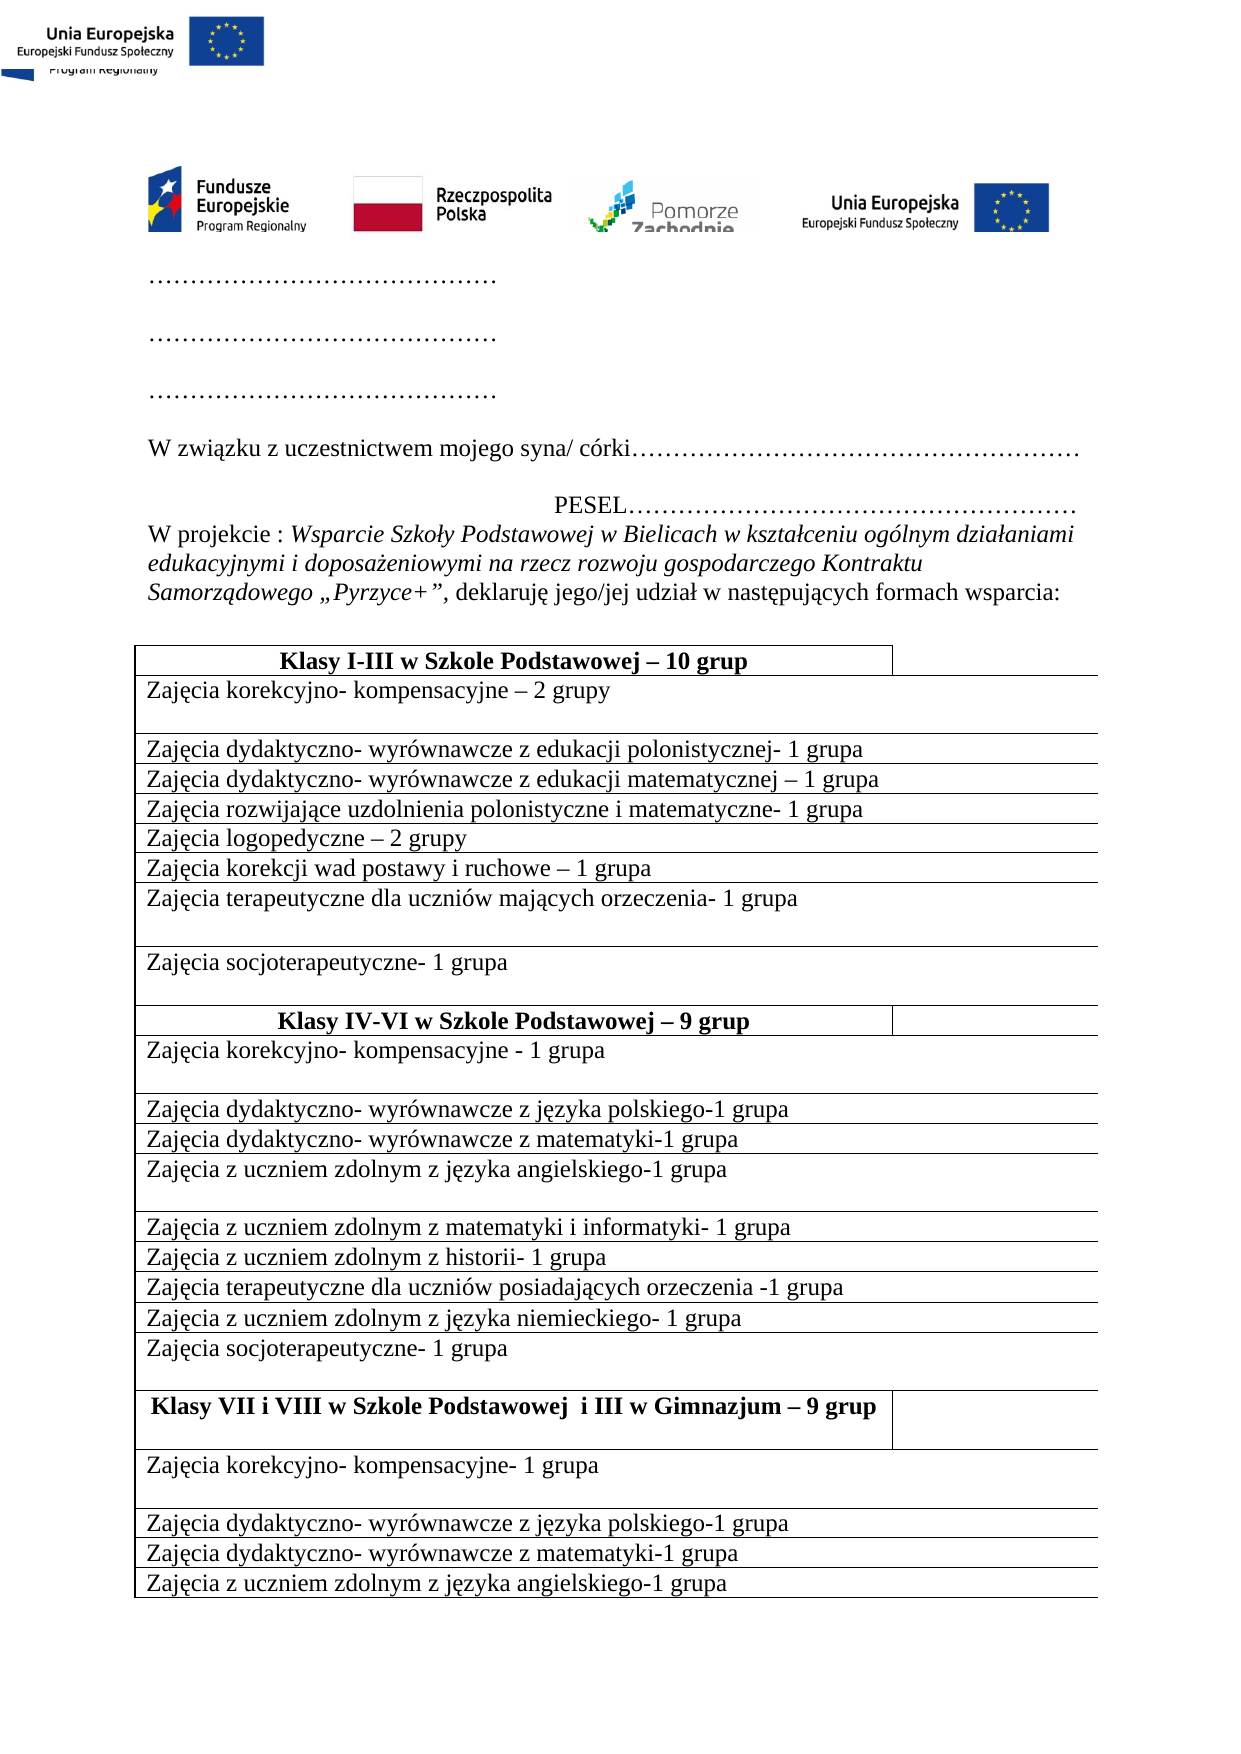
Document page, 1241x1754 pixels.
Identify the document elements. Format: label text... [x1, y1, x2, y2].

picture [785, 173, 1051, 232]
picture [338, 167, 566, 239]
table_cell Zajęcia socjoterapeutyczne- 1 grupa [136, 1333, 1097, 1390]
text W związku z uczestnictwem mojego syna/ córki……………………………………………… [148, 433, 1093, 462]
table_cell Zajęcia socjoterapeutyczne- 1 grupa [136, 947, 1097, 1005]
text PESEL……………………………………………… [148, 491, 1093, 519]
text …………………………………… [148, 318, 1093, 347]
table_cell Zajęcia logopedyczne – 2 grupy [136, 824, 1097, 852]
table_header Klasy I-III w Szkole Podstawowej – 10 grup [136, 646, 892, 674]
table_cell Zajęcia terapeutyczne dla uczniów posiadających orzeczenia -1 grupa [136, 1272, 1097, 1302]
table_cell Zajęcia z uczniem zdolnym z matematyki i informatyki- 1 grupa [136, 1212, 1097, 1241]
table_cell Zajęcia dydaktyczno- wyrównawcze z języka polskiego-1 grupa [136, 1509, 1097, 1537]
table_cell Zajęcia rozwijające uzdolnienia polonistyczne i matematyczne- 1 grupa [136, 794, 1097, 822]
text …………………………………… [148, 261, 1093, 289]
table_cell Zajęcia z uczniem zdolnym z języka angielskiego-1 grupa [136, 1568, 1097, 1597]
table_cell Zajęcia z uczniem zdolnym z języka angielskiego-1 grupa [136, 1154, 1097, 1211]
table_cell Zajęcia korekcyjno- kompensacyjne – 2 grupy [136, 676, 1097, 733]
picture [571, 175, 754, 232]
table_cell Zajęcia dydaktyczno- wyrównawcze z edukacji polonistycznej- 1 grupa [136, 734, 1097, 763]
table_cell Zajęcia terapeutyczne dla uczniów mających orzeczenia- 1 grupa [136, 883, 1097, 946]
table_cell Zajęcia z uczniem zdolnym z historii- 1 grupa [136, 1242, 1097, 1271]
picture [147, 158, 322, 232]
table_cell Zajęcia dydaktyczno- wyrównawcze z edukacji matematycznej – 1 grupa [136, 764, 1097, 793]
text …………………………………… [148, 376, 1093, 404]
table_cell Zajęcia dydaktyczno- wyrównawcze z matematyki-1 grupa [136, 1538, 1097, 1567]
table_cell Klasy VII i VIII w Szkole Podstawowej i III w Gimnazjum – 9 grup [136, 1391, 892, 1449]
table_cell Zajęcia korekcyjno- kompensacyjne - 1 grupa [136, 1036, 1097, 1093]
table_cell Klasy IV-VI w Szkole Podstawowej – 9 grup [136, 1006, 892, 1034]
table_cell Zajęcia dydaktyczno- wyrównawcze z języka polskiego-1 grupa [136, 1094, 1097, 1123]
table_cell Zajęcia dydaktyczno- wyrównawcze z matematyki-1 grupa [136, 1124, 1097, 1153]
table_cell Zajęcia korekcji wad postawy i ruchowe – 1 grupa [136, 853, 1097, 882]
table_cell Zajęcia z uczniem zdolnym z języka niemieckiego- 1 grupa [136, 1303, 1097, 1332]
table_cell Zajęcia korekcyjno- kompensacyjne- 1 grupa [136, 1450, 1097, 1507]
picture [0, 0, 266, 85]
text W projekcie : Wsparcie Szkoły Podstawowej w Bielicach w kształceniu ogólnym działaniami edukacyjnymi i doposażeniowymi na rzecz rozwoju gospodarczego Kontraktu Samorządowego „Pyrzyce+”, deklaruję jego/jej udział w następujących formach wsparcia: [148, 519, 1093, 606]
